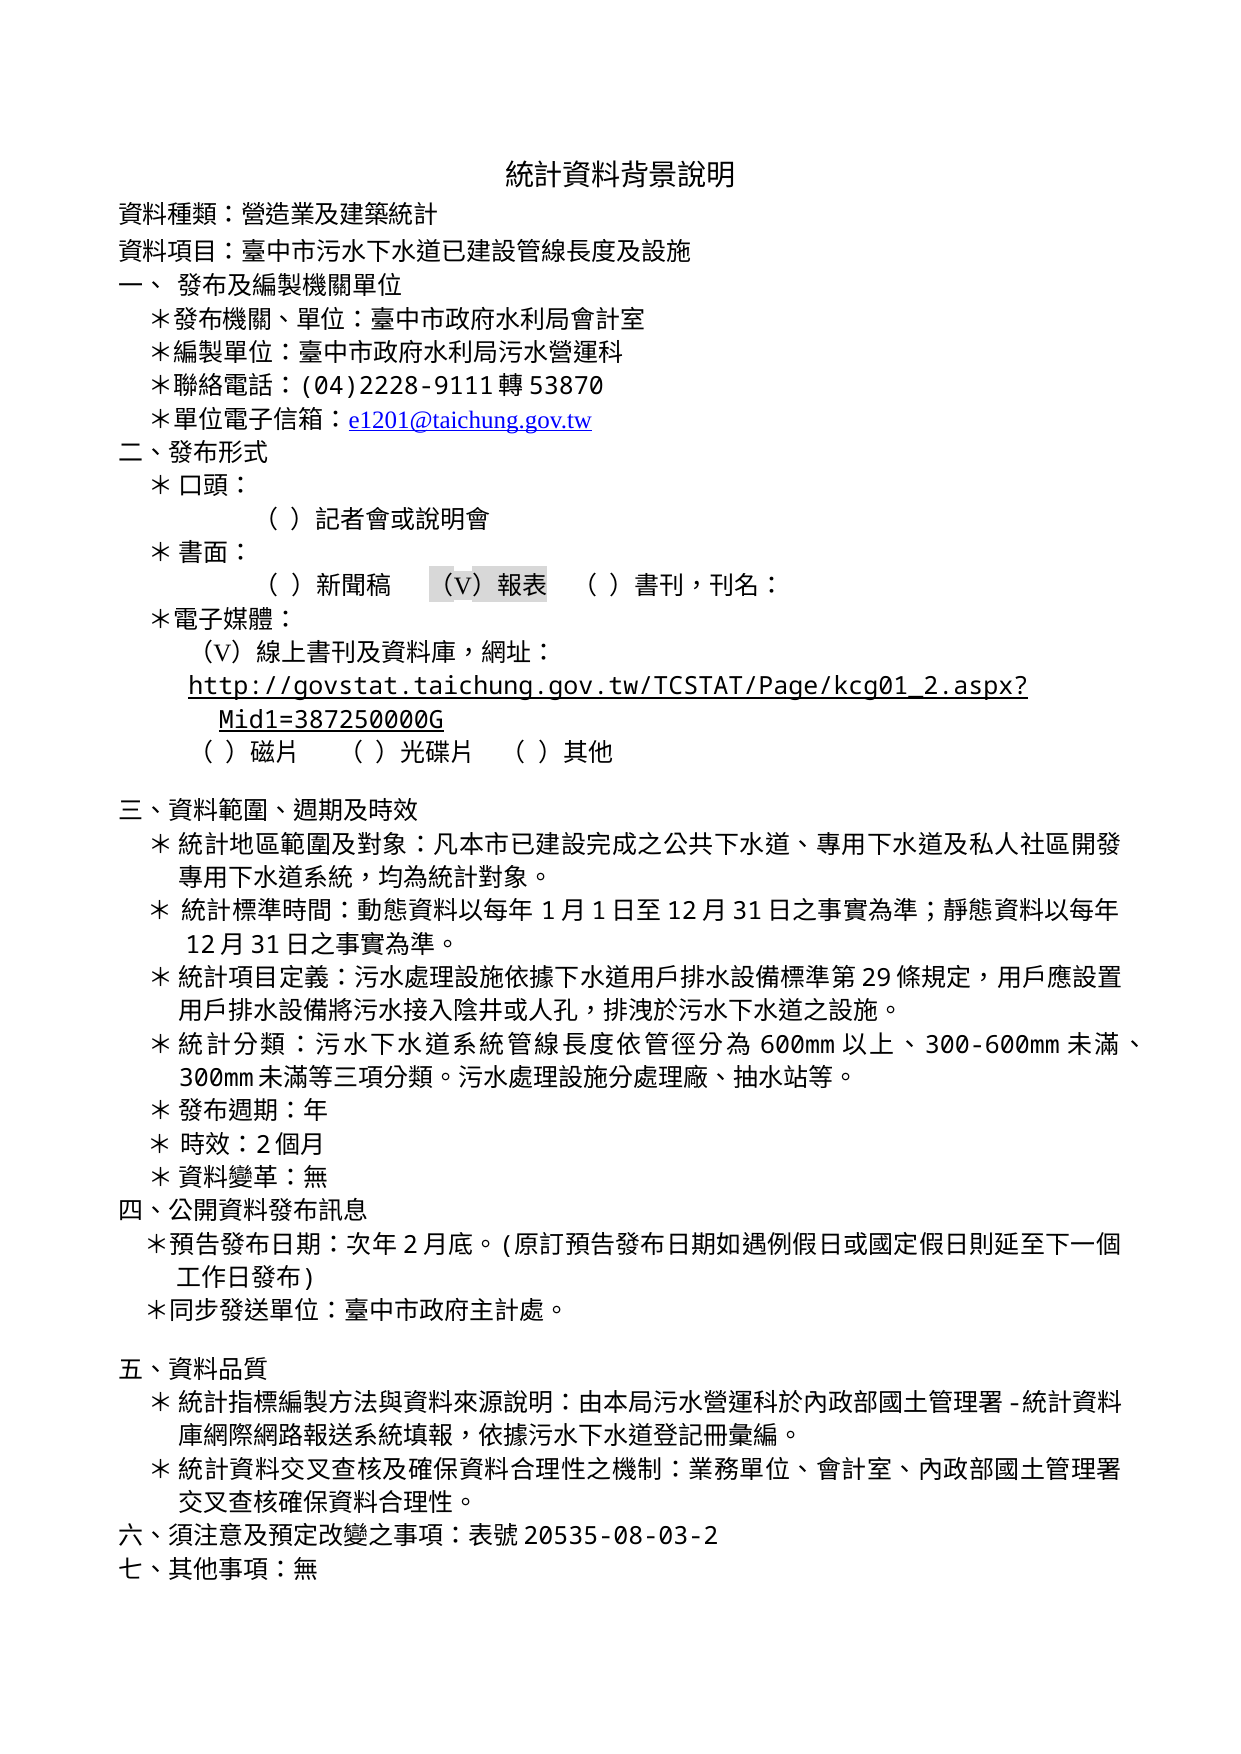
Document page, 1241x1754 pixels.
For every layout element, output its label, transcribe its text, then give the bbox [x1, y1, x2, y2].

text ＊編製單位：臺中市政府水利局污水營運科 [149, 335, 1122, 368]
list 資料變革：無 [149, 1160, 1122, 1193]
text ＊電子媒體： [149, 601, 1122, 635]
text （ ）新聞稿 （V）報表 （ ）書刊，刊名： [149, 568, 1122, 601]
list 統計項目定義：污水處理設施依據下水道用戶排水設備標準第29條規定，用戶應設置用戶排水設備將污水接入陰井或人孔，排洩於污水下水道之設施。 [149, 960, 1122, 1026]
list 統計分類：污水下水道系統管線長度依管徑分為600mm以上、300-600mm未滿、300mm未滿等三項分類。污水處理設施分處理廠、抽水站等。 [149, 1026, 1122, 1093]
text ＊聯絡電話：(04)2228-9111轉53870 [149, 368, 1122, 401]
list 統計指標編製方法與資料來源說明：由本局污水營運科於內政部國土管理署-統計資料庫網際網路報送系統填報，依據污水下水道登記冊彙編。 [149, 1385, 1122, 1451]
list 書面： [149, 535, 1122, 568]
text ＊單位電子信箱：e1201@taichung.gov.tw [149, 401, 1122, 435]
text ＊同步發送單位：臺中市政府主計處。 [144, 1293, 1122, 1326]
text （ ）磁片 （ ）光碟片 （ ）其他 [188, 735, 1156, 768]
text http://govstat.taichung.gov.tw/TCSTAT/Page/kcg01_2.aspx?Mid1=387250000G [188, 668, 1156, 735]
list 發布週期：年 [149, 1093, 1122, 1126]
text 三、資料範圍、週期及時效 [118, 793, 1122, 826]
text ＊ 統計標準時間：動態資料以每年1月1日至12月31日之事實為準；靜態資料以每年12月31日之事實為準。 [148, 893, 1122, 960]
list 統計地區範圍及對象：凡本市已建設完成之公共下水道、專用下水道及私人社區開發專用下水道系統，均為統計對象。 [149, 826, 1122, 893]
text 資料種類：營造業及建築統計 [118, 193, 1122, 231]
text ＊ 時效：2個月 [118, 1126, 1122, 1160]
list 發布及編製機關單位 [118, 268, 1122, 301]
list 口頭： [149, 468, 1122, 501]
text ＊發布機關、單位：臺中市政府水利局會計室 [149, 301, 1122, 335]
text 四、公開資料發布訊息 [118, 1193, 1122, 1226]
text （V）線上書刊及資料庫，網址： [188, 635, 1156, 668]
text 五、資料品質 [118, 1351, 1122, 1385]
text 統計資料背景說明 [118, 156, 1122, 193]
list 統計資料交叉查核及確保資料合理性之機制：業務單位、會計室、內政部國土管理署交叉查核確保資料合理性。 [149, 1451, 1122, 1518]
text ＊預告發布日期：次年2月底。(原訂預告發布日期如遇例假日或國定假日則延至下一個工作日發布) [144, 1226, 1122, 1293]
text 七、其他事項：無 [118, 1551, 1122, 1585]
text （ ）記者會或說明會 [118, 501, 1122, 535]
text 二、發布形式 [118, 435, 1122, 468]
text 資料項目：臺中市污水下水道已建設管線長度及設施 [118, 231, 1122, 268]
text 六、須注意及預定改變之事項：表號20535-08-03-2 [118, 1518, 1122, 1551]
